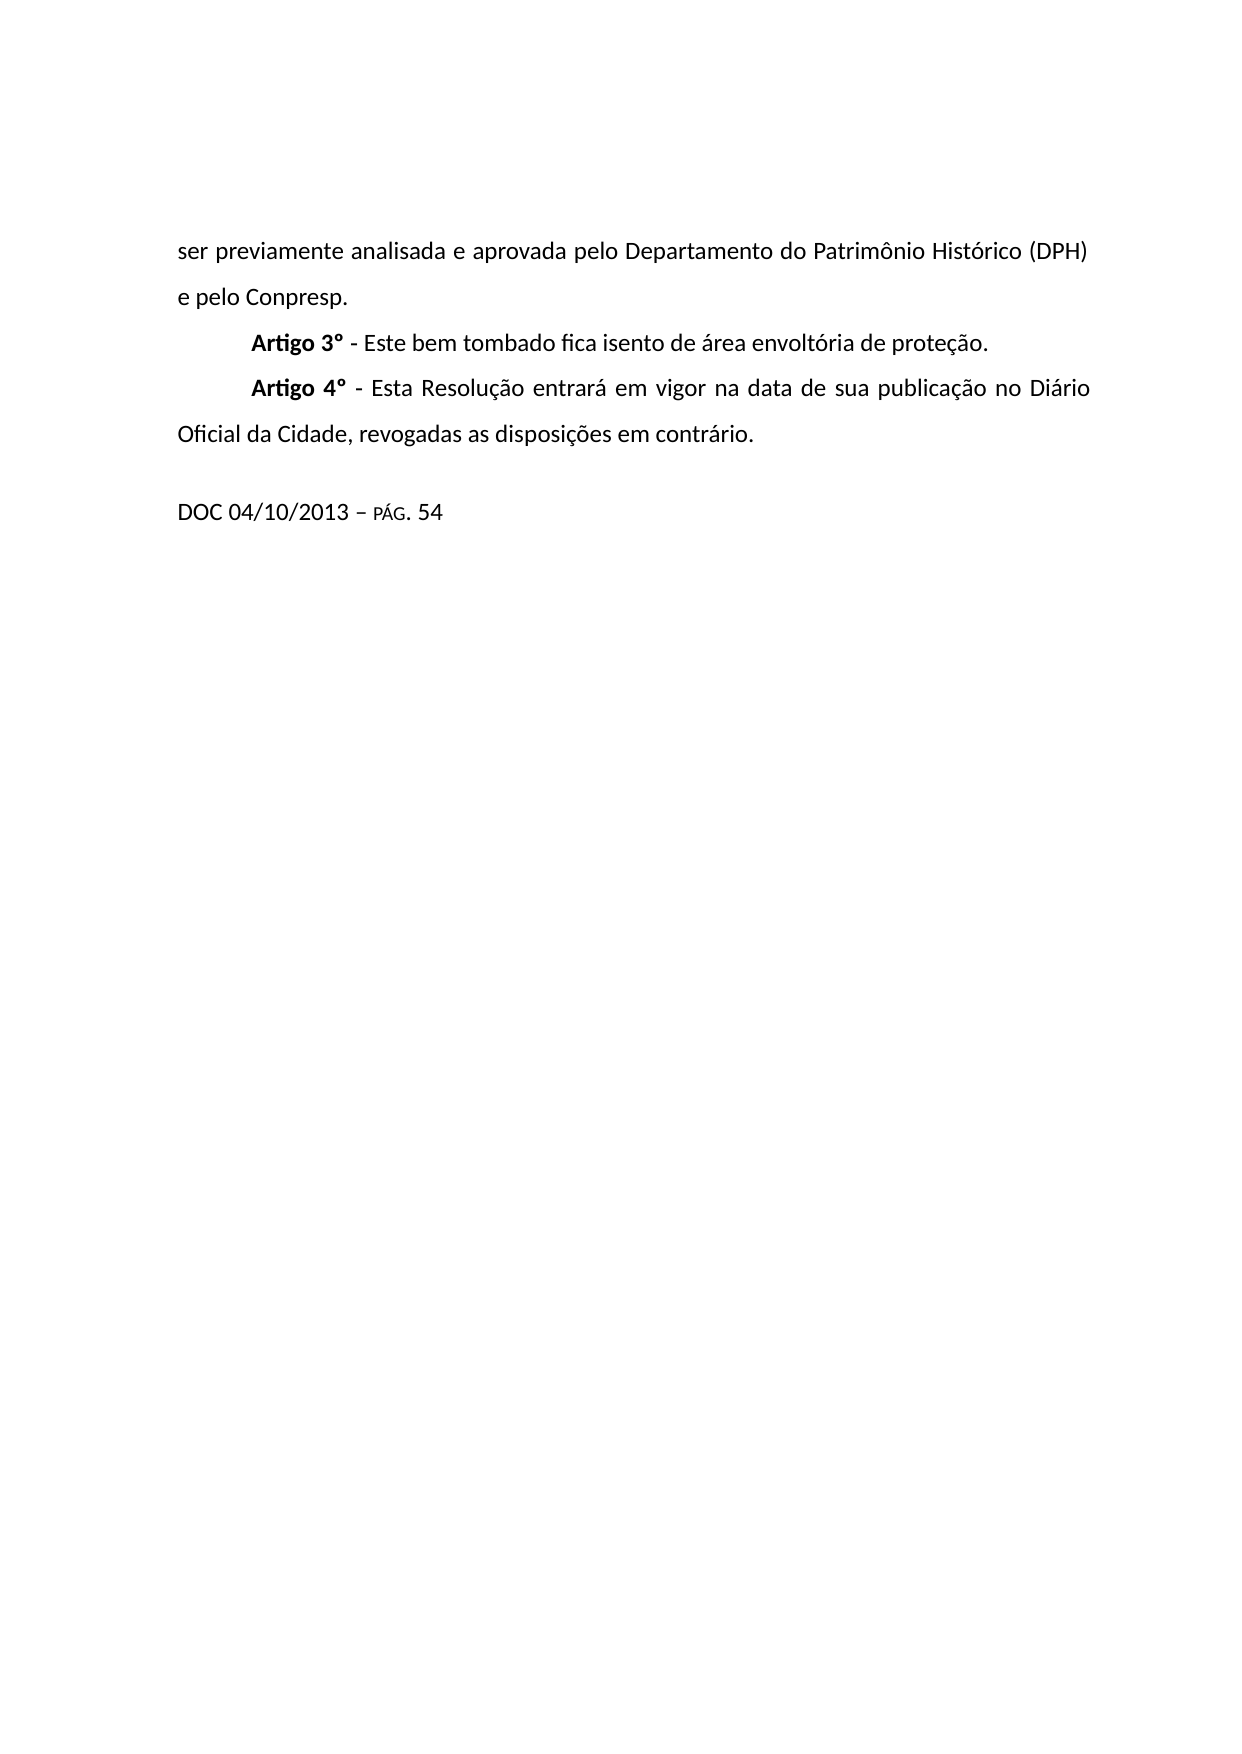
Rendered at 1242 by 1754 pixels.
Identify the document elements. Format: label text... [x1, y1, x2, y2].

text e pelo Conpresp. [177, 281, 1106, 311]
text Artigo 4º ‐ Esta Resolução entrará em vigor na data de sua publicação no Diário [251, 372, 1106, 403]
text Oficial da Cidade, revogadas as disposições em contrário. DOC 04/10/2013 – PÁG. 54 [177, 418, 763, 527]
text Artigo 3º ‐ Este bem tombado fica isento de área envoltória de proteção. [251, 327, 1106, 357]
text ser previamente analisada e aprovada pelo Departamento do Patrimônio Histórico (DPH) [177, 235, 1106, 266]
